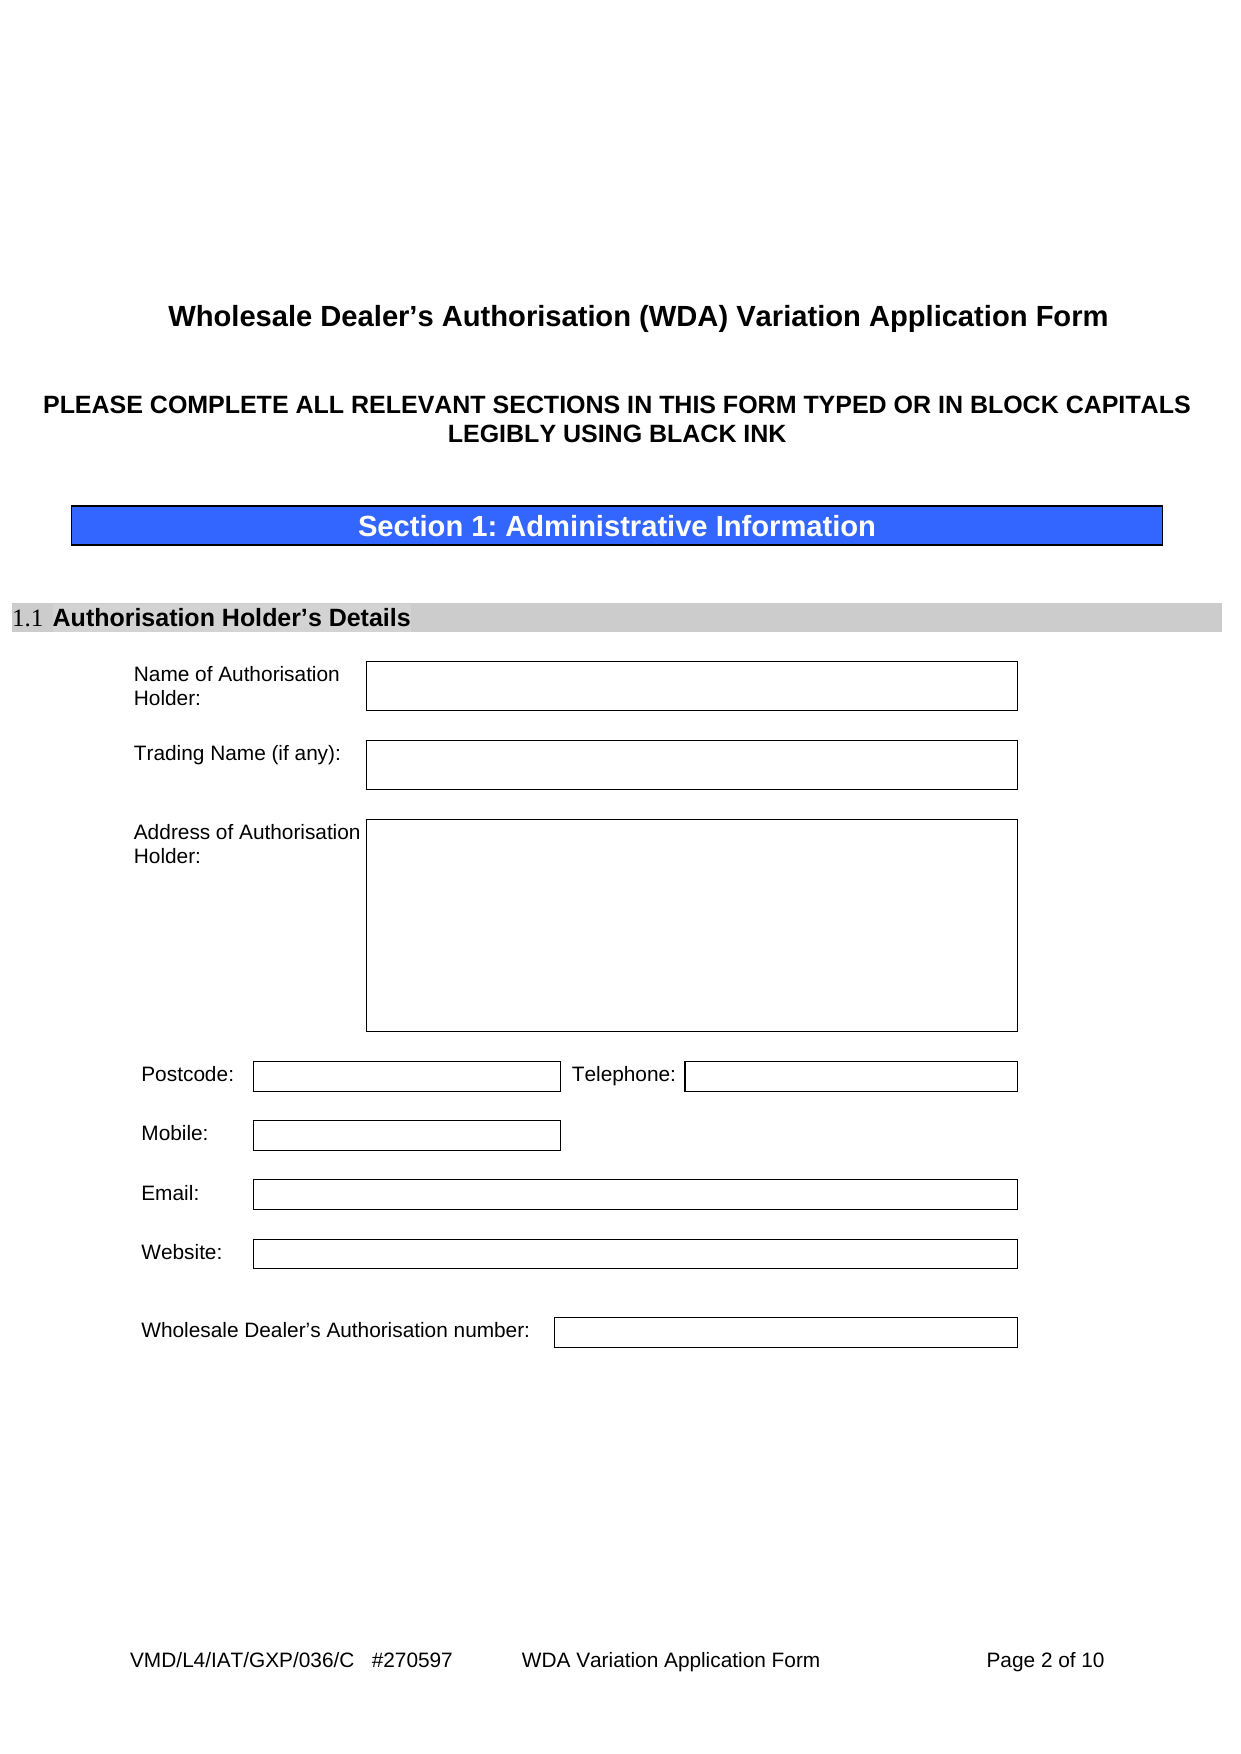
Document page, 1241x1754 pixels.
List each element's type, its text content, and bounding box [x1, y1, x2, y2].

text Section 1: Administrative Information [72, 507, 1162, 544]
table_header Website: [130, 1239, 253, 1268]
table_cell Address of Authorisation Holder: [123, 819, 366, 1031]
table_header [367, 662, 1017, 710]
text PLEASE COMPLETE ALL RELEVANT SECTIONS IN THIS FORM TYPED OR IN BLOCK CAPITALS LEGIBLY USING BLACK INK [12, 390, 1222, 448]
table_cell [367, 820, 1017, 1031]
table_cell [254, 1151, 560, 1179]
table_cell [254, 1180, 1017, 1209]
table_header [555, 1318, 1017, 1347]
text Wholesale Dealer’s Authorisation (WDA) Variation Application Form [55, 299, 1222, 333]
table_header [254, 1240, 1017, 1268]
table_header Postcode: [130, 1061, 253, 1091]
table_cell Trading Name (if any): [123, 740, 366, 789]
table_cell [366, 711, 1018, 740]
table_cell [130, 1150, 254, 1179]
table_header [686, 1062, 1017, 1091]
table_cell [561, 1120, 685, 1150]
table_cell [685, 1120, 1018, 1150]
table_cell [560, 1150, 685, 1179]
table_cell [685, 1092, 1018, 1120]
table_cell [367, 741, 1017, 789]
table_header Wholesale Dealer’s Authorisation number: [130, 1317, 554, 1347]
table_cell [254, 1092, 560, 1120]
table_cell Mobile: [130, 1120, 253, 1150]
table_cell [123, 710, 366, 740]
table_cell Email: [130, 1179, 253, 1209]
table_cell [123, 789, 366, 818]
table_header Name of Authorisation Holder: [123, 661, 366, 710]
table_cell [130, 1091, 254, 1120]
list Authorisation Holder’s Details [12, 603, 1222, 632]
table_header Telephone: [561, 1061, 684, 1091]
table_cell [254, 1121, 560, 1150]
table_cell [685, 1150, 1018, 1179]
table_header [254, 1062, 560, 1091]
table_cell [560, 1091, 685, 1120]
table_cell [366, 790, 1018, 818]
